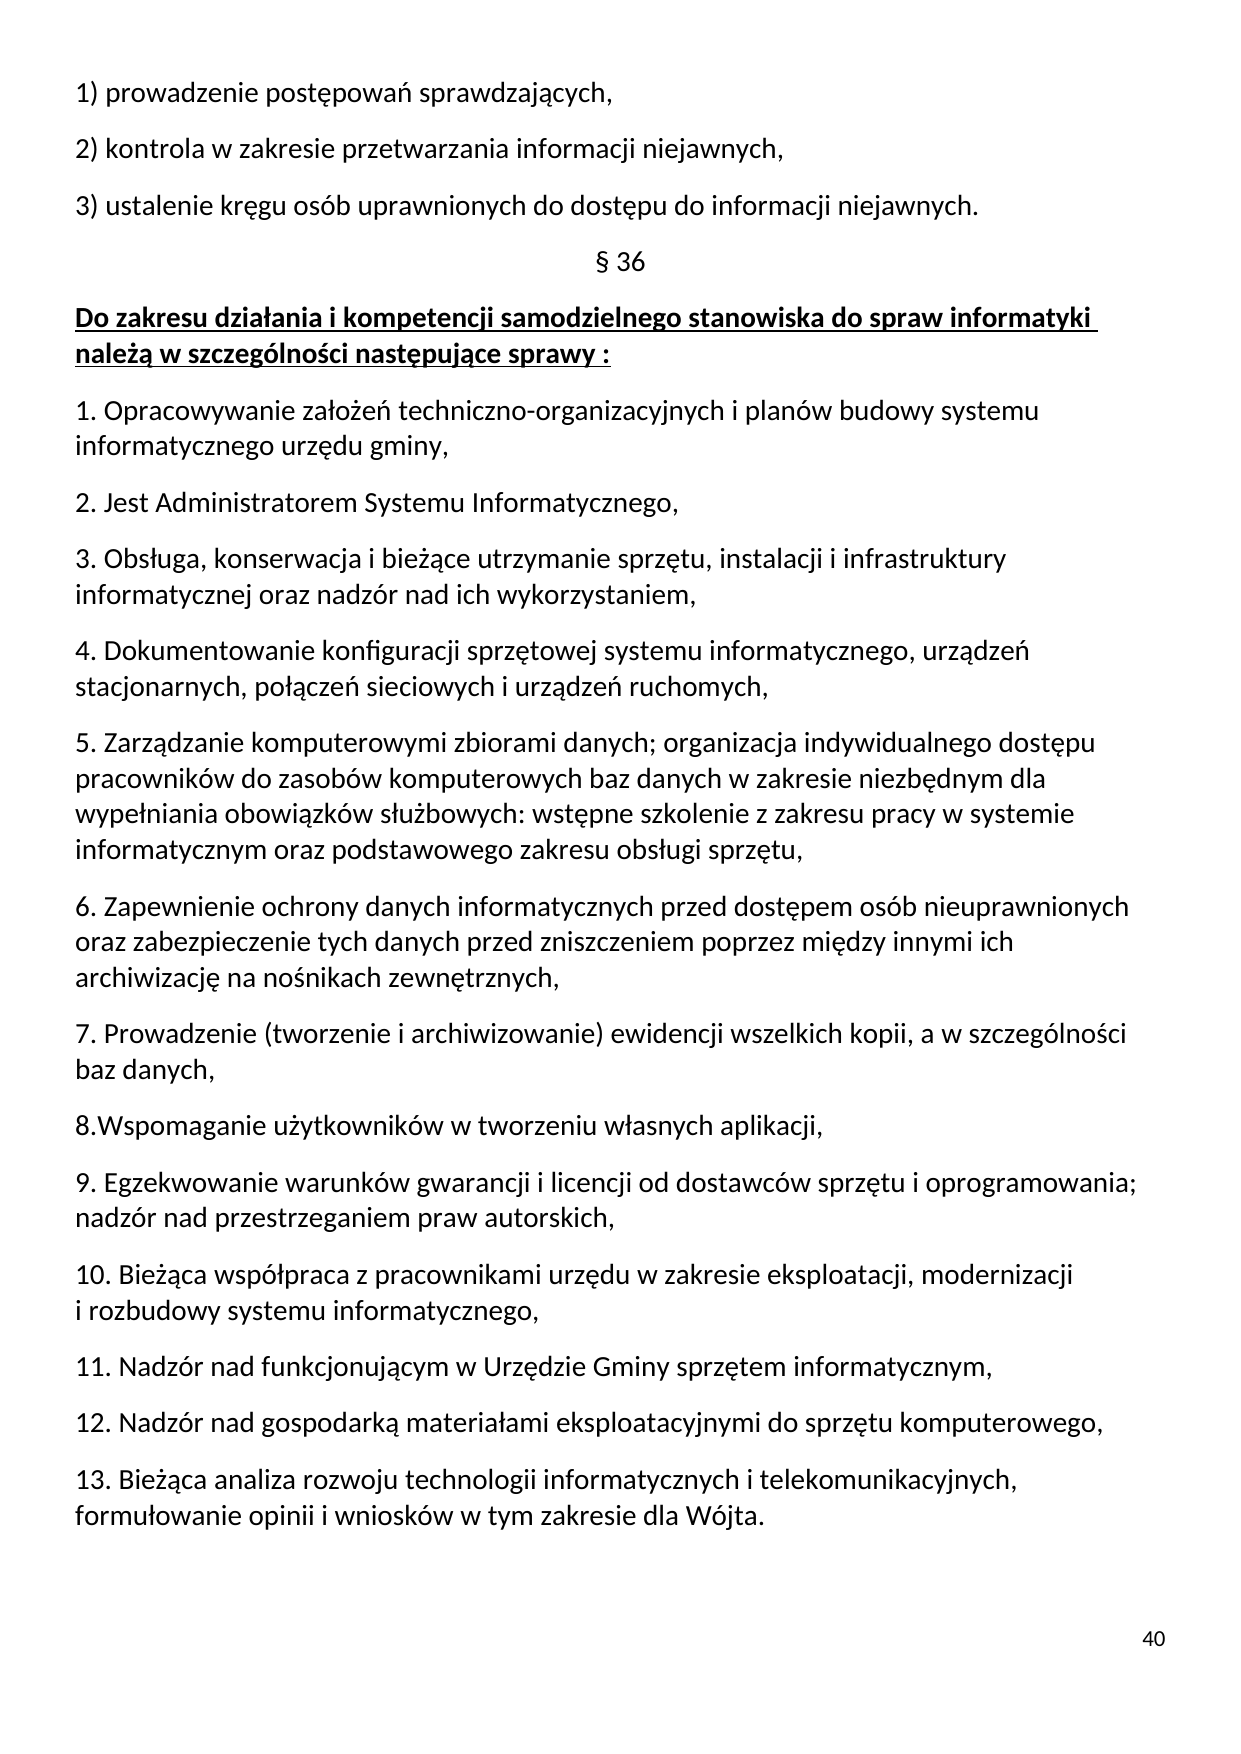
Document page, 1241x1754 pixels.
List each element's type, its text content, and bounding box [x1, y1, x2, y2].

text 8.Wspomaganie użytkowników w tworzeniu własnych aplikacji, [75, 1107, 1165, 1143]
text 4. Dokumentowanie konfiguracji sprzętowej systemu informatycznego, urządzeń stacjonarnych, połączeń sieciowych i urządzeń ruchomych, [75, 632, 1165, 703]
text 7. Prowadzenie (tworzenie i archiwizowanie) ewidencji wszelkich kopii, a w szczególności baz danych, [75, 1015, 1165, 1087]
text 6. Zapewnienie ochrony danych informatycznych przed dostępem osób nieuprawnionych oraz zabezpieczenie tych danych przed zniszczeniem poprzez między innymi ich archiwizację na nośnikach zewnętrznych, [75, 888, 1165, 994]
text 5. Zarządzanie komputerowymi zbiorami danych; organizacja indywidualnego dostępu pracowników do zasobów komputerowych baz danych w zakresie niezbędnym dla wypełniania obowiązków służbowych: wstępne szkolenie z zakresu pracy w systemie informatycznym oraz podstawowego zakresu obsługi sprzętu, [75, 724, 1165, 867]
text 11. Nadzór nad funkcjonującym w Urzędzie Gminy sprzętem informatycznym, [75, 1348, 1165, 1384]
text 12. Nadzór nad gospodarką materiałami eksploatacyjnymi do sprzętu komputerowego, [75, 1404, 1165, 1440]
text 2) kontrola w zakresie przetwarzania informacji niejawnych, [75, 130, 1165, 166]
text 9. Egzekwowanie warunków gwarancji i licencji od dostawców sprzętu i oprogramowania; nadzór nad przestrzeganiem praw autorskich, [75, 1164, 1165, 1235]
text 10. Bieżąca współpraca z pracownikami urzędu w zakresie eksploatacji, modernizacji i rozbudowy systemu informatycznego, [75, 1256, 1165, 1327]
text Do zakresu działania i kompetencji samodzielnego stanowiska do spraw informatyki należą w szczególności następujące sprawy : [75, 299, 1165, 371]
text 2. Jest Administratorem Systemu Informatycznego, [75, 484, 1165, 519]
text 13. Bieżąca analiza rozwoju technologii informatycznych i telekomunikacyjnych, formułowanie opinii i wniosków w tym zakresie dla Wójta. [75, 1461, 1165, 1532]
text 3. Obsługa, konserwacja i bieżące utrzymanie sprzętu, instalacji i infrastruktury informatycznej oraz nadzór nad ich wykorzystaniem, [75, 540, 1165, 611]
text 1. Opracowywanie założeń techniczno-organizacyjnych i planów budowy systemu informatycznego urzędu gminy, [75, 392, 1165, 463]
text § 36 [75, 243, 1165, 279]
text 1) prowadzenie postępowań sprawdzających, [75, 74, 1165, 109]
text 3) ustalenie kręgu osób uprawnionych do dostępu do informacji niejawnych. [75, 187, 1165, 222]
